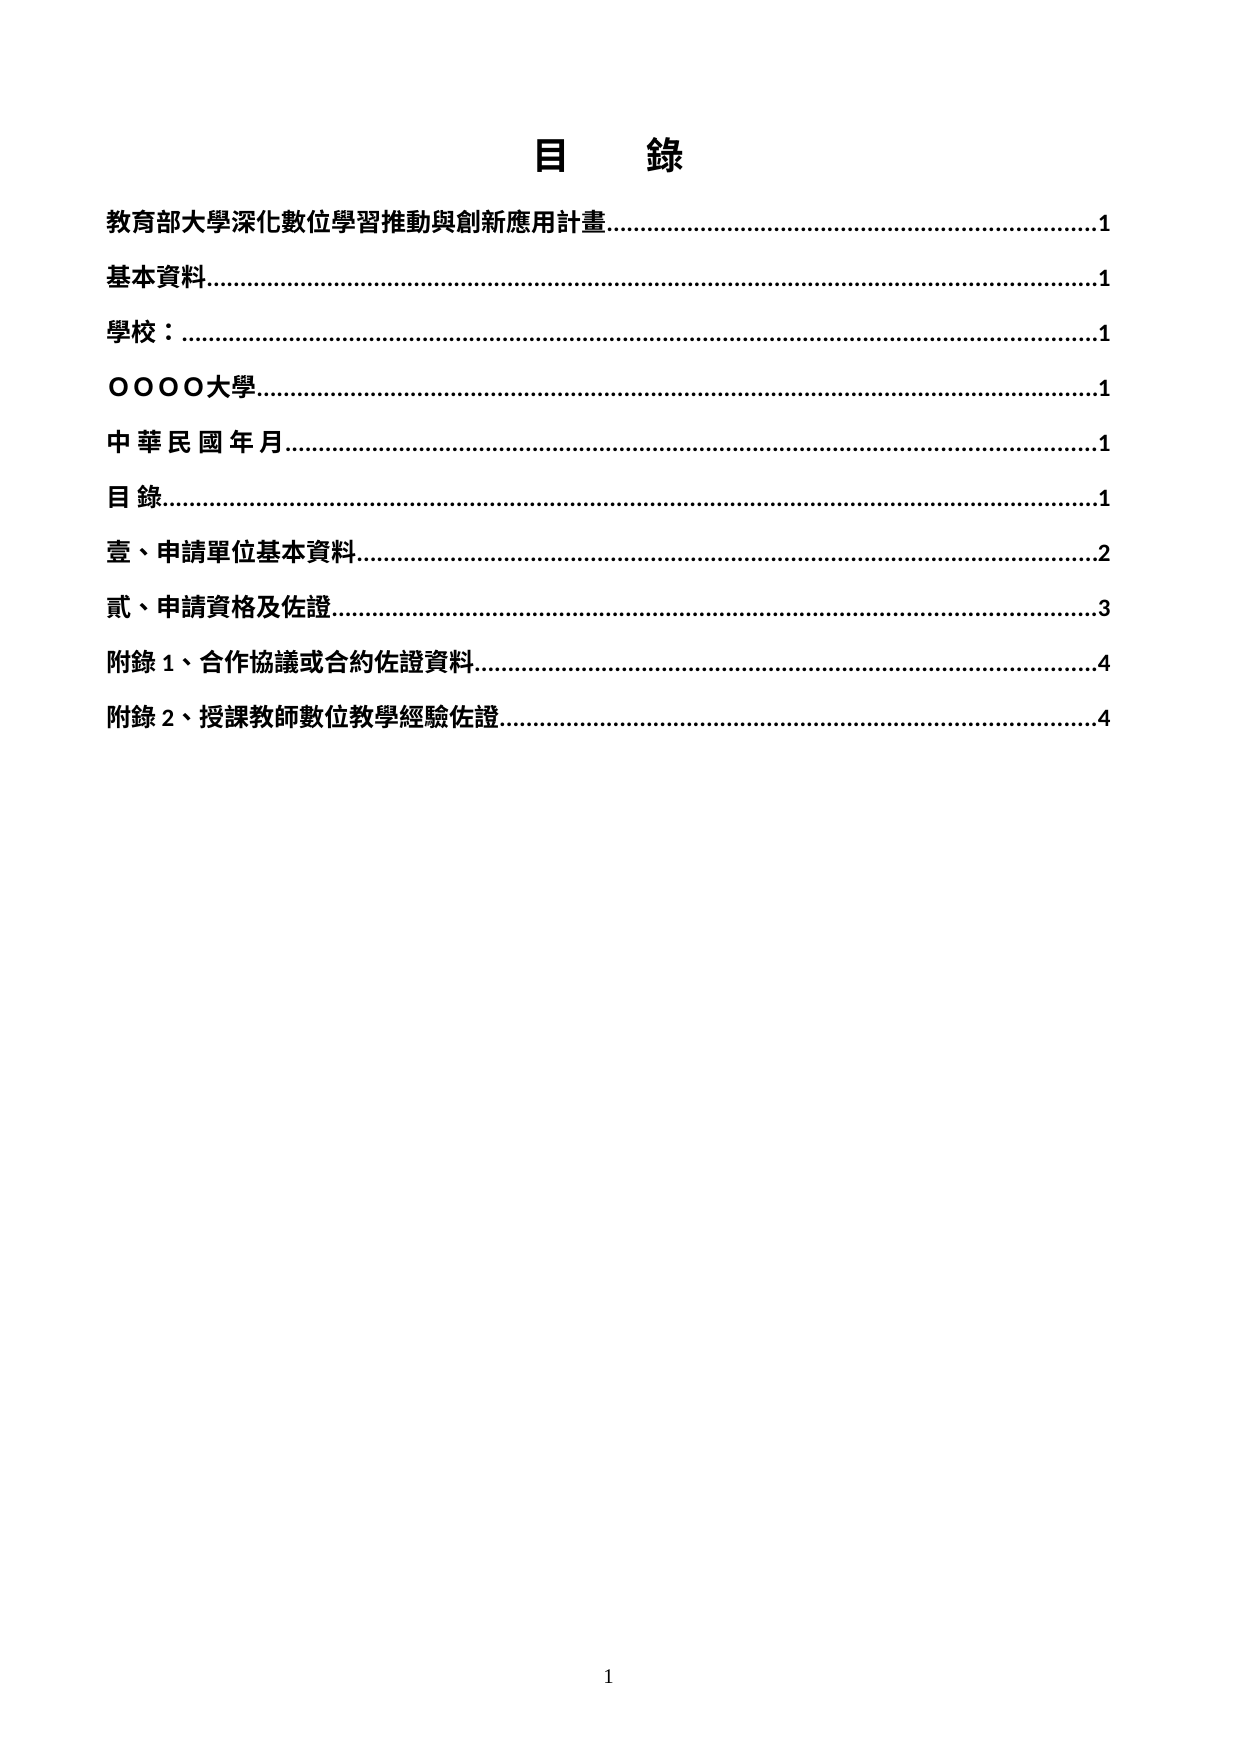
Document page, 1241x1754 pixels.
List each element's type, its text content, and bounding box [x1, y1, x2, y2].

text 學校： 1 [106, 313, 1110, 349]
text 附錄1、合作協議或合約佐證資料 4 [106, 643, 1110, 679]
text 壹、申請單位基本資料 2 [106, 533, 1110, 569]
text 教育部大學深化數位學習推動與創新應用計畫 1 [106, 203, 1110, 239]
text 目 錄 1 [106, 478, 1110, 514]
text 基本資料 1 [106, 258, 1110, 294]
text 中 華 民 國 年 月 1 [106, 423, 1110, 459]
text 貳、申請資格及佐證 3 [106, 588, 1110, 624]
text ＯＯＯＯ大學 1 [106, 368, 1110, 404]
text 附錄2、授課教師數位教學經驗佐證 4 [106, 698, 1110, 734]
subtitle 目 錄 [106, 109, 1110, 184]
